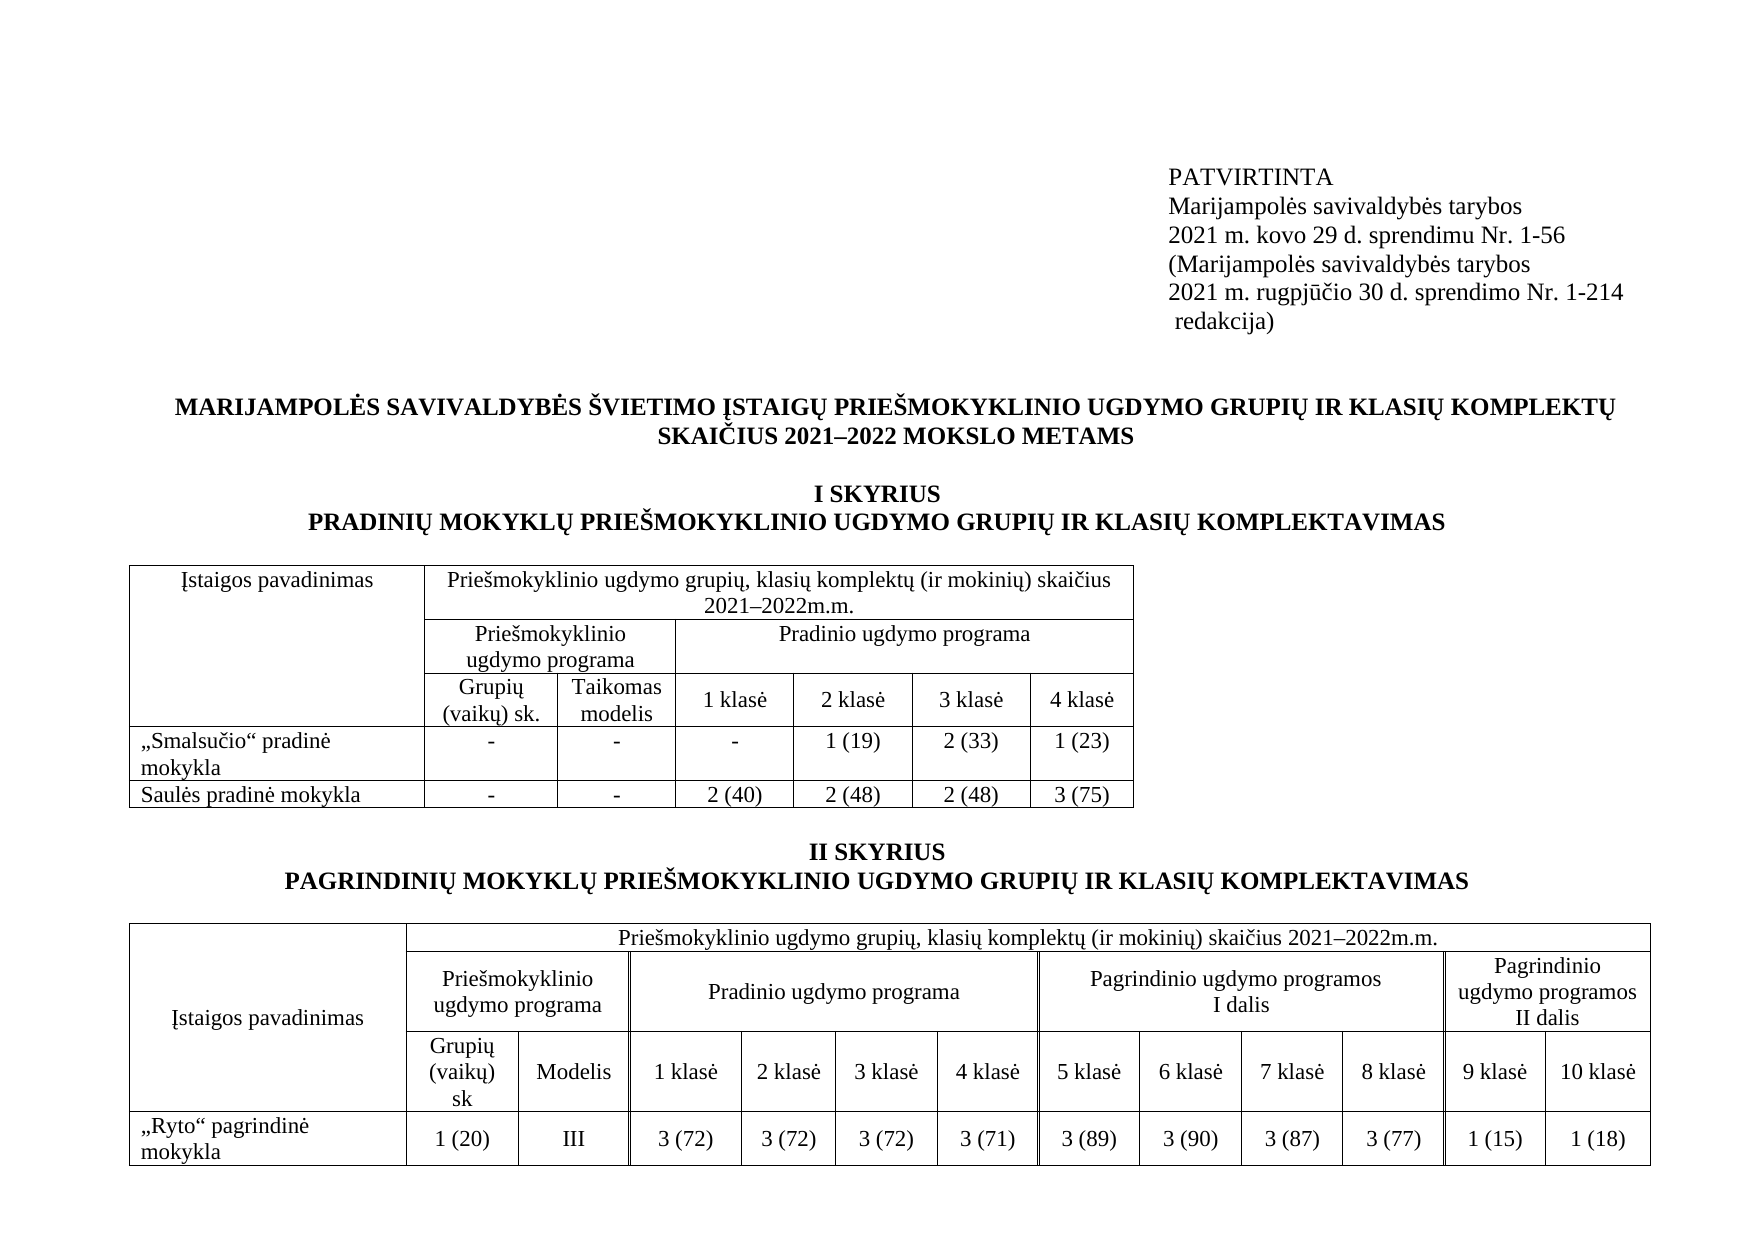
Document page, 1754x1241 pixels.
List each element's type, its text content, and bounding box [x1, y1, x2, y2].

table_cell - [558, 727, 675, 780]
table_header Priešmokyklinio ugdymo grupių, klasių komplektų (ir mokinių) skaičius 2021–2022m.m. [425, 566, 1133, 619]
table_cell Pagrindinio ugdymo programos II dalis [1446, 952, 1650, 1031]
table_cell - [558, 781, 675, 807]
table_cell 1 klasė [631, 1032, 741, 1111]
table_cell 3 (72) [836, 1112, 937, 1165]
text Marijampolės savivaldybės tarybos [1168, 191, 1636, 220]
table_cell 1 (23) [1031, 727, 1133, 780]
table_cell Pradinio ugdymo programa [631, 952, 1037, 1031]
table_cell 3 klasė [913, 674, 1030, 726]
table_cell 3 (89) [1040, 1112, 1139, 1165]
table_cell Pagrindinio ugdymo programos I dalis [1040, 952, 1443, 1031]
table_cell 1 (18) [1546, 1112, 1650, 1165]
table_cell 3 klasė [836, 1032, 937, 1111]
table_cell Pradinio ugdymo programa [676, 620, 1133, 672]
table_cell 9 klasė [1446, 1032, 1545, 1111]
text PATVIRTINTA [1168, 162, 1636, 191]
table_cell 1 (15) [1446, 1112, 1545, 1165]
table_cell 3 (75) [1031, 781, 1133, 807]
table_cell Priešmokyklinio ugdymo programa [425, 620, 675, 672]
table_cell 1 (20) [407, 1112, 518, 1165]
table_header Priešmokyklinio ugdymo grupių, klasių komplektų (ir mokinių) skaičius 2021–2022m.m. [407, 924, 1650, 951]
table_cell 3 (90) [1140, 1112, 1241, 1165]
table_cell III [519, 1112, 628, 1165]
table_cell 5 klasė [1040, 1032, 1139, 1111]
table_cell Taikomas modelis [558, 674, 675, 726]
table_cell 1 (19) [794, 727, 912, 780]
table_cell - [425, 727, 557, 780]
table_cell „Ryto“ pagrindinė mokykla [130, 1112, 406, 1165]
text II SKYRIUS [118, 837, 1636, 866]
table_cell 4 klasė [1031, 674, 1133, 726]
table_cell 3 (87) [1242, 1112, 1342, 1165]
table_cell Modelis [519, 1032, 628, 1111]
table_cell 3 (71) [938, 1112, 1037, 1165]
text 2021 m. rugpjūčio 30 d. sprendimo Nr. 1-214 [1168, 277, 1636, 306]
table_cell 4 klasė [938, 1032, 1037, 1111]
table_cell - [676, 727, 793, 780]
table_cell 8 klasė [1343, 1032, 1443, 1111]
text I SKYRIUS [118, 479, 1636, 507]
table_cell 6 klasė [1140, 1032, 1241, 1111]
text redakcija) [1168, 306, 1636, 335]
table_cell 3 (72) [631, 1112, 741, 1165]
table_cell Grupių (vaikų) sk [407, 1032, 518, 1111]
table_cell 3 (77) [1343, 1112, 1443, 1165]
table_header Įstaigos pavadinimas [130, 566, 424, 726]
table_cell Grupių (vaikų) sk. [425, 674, 557, 726]
table_cell Priešmokyklinio ugdymo programa [407, 952, 628, 1031]
table_cell 3 (72) [742, 1112, 835, 1165]
text 2021 m. kovo 29 d. sprendimu Nr. 1-56 [1168, 220, 1636, 249]
table_cell 10 klasė [1546, 1032, 1650, 1111]
table_cell 2 klasė [794, 674, 912, 726]
text pradinių mokyklŲ pRIEŠMOKYKLINIO UGDYMO GRUPIŲ IR KLASIŲ KOMPLEKTAVIMAS [118, 507, 1636, 536]
table_cell 2 (48) [913, 781, 1030, 807]
table_cell 2 klasė [742, 1032, 835, 1111]
table_cell 7 klasė [1242, 1032, 1342, 1111]
table_cell „Smalsučio“ pradinė mokykla [130, 727, 424, 780]
table_header Įstaigos pavadinimas [130, 924, 406, 1111]
table_cell Saulės pradinė mokykla [130, 781, 424, 807]
text MARIJAMPOLĖS SAVIVALDYBĖS ŠVIETIMO ĮSTAIGŲ PRIEŠMOKYKLINIO UGDYMO GRUPIŲ IR KLASIŲ KOMPLEKTŲ SKAIČIUS 2021–2022 MOKSLO METAMS [156, 392, 1636, 450]
text (Marijampolės savivaldybės tarybos [1168, 249, 1636, 277]
table_cell 2 (33) [913, 727, 1030, 780]
table_cell 2 (48) [794, 781, 912, 807]
table_cell 1 klasė [676, 674, 793, 726]
table_cell - [425, 781, 557, 807]
table_cell 2 (40) [676, 781, 793, 807]
text PAGRINDINIŲ MOKYKLų pRIEŠMOKYKLINIO UGDYMO GRUPIŲ IR KLASIŲ KOMPLEKTAVIMAS [118, 866, 1636, 894]
